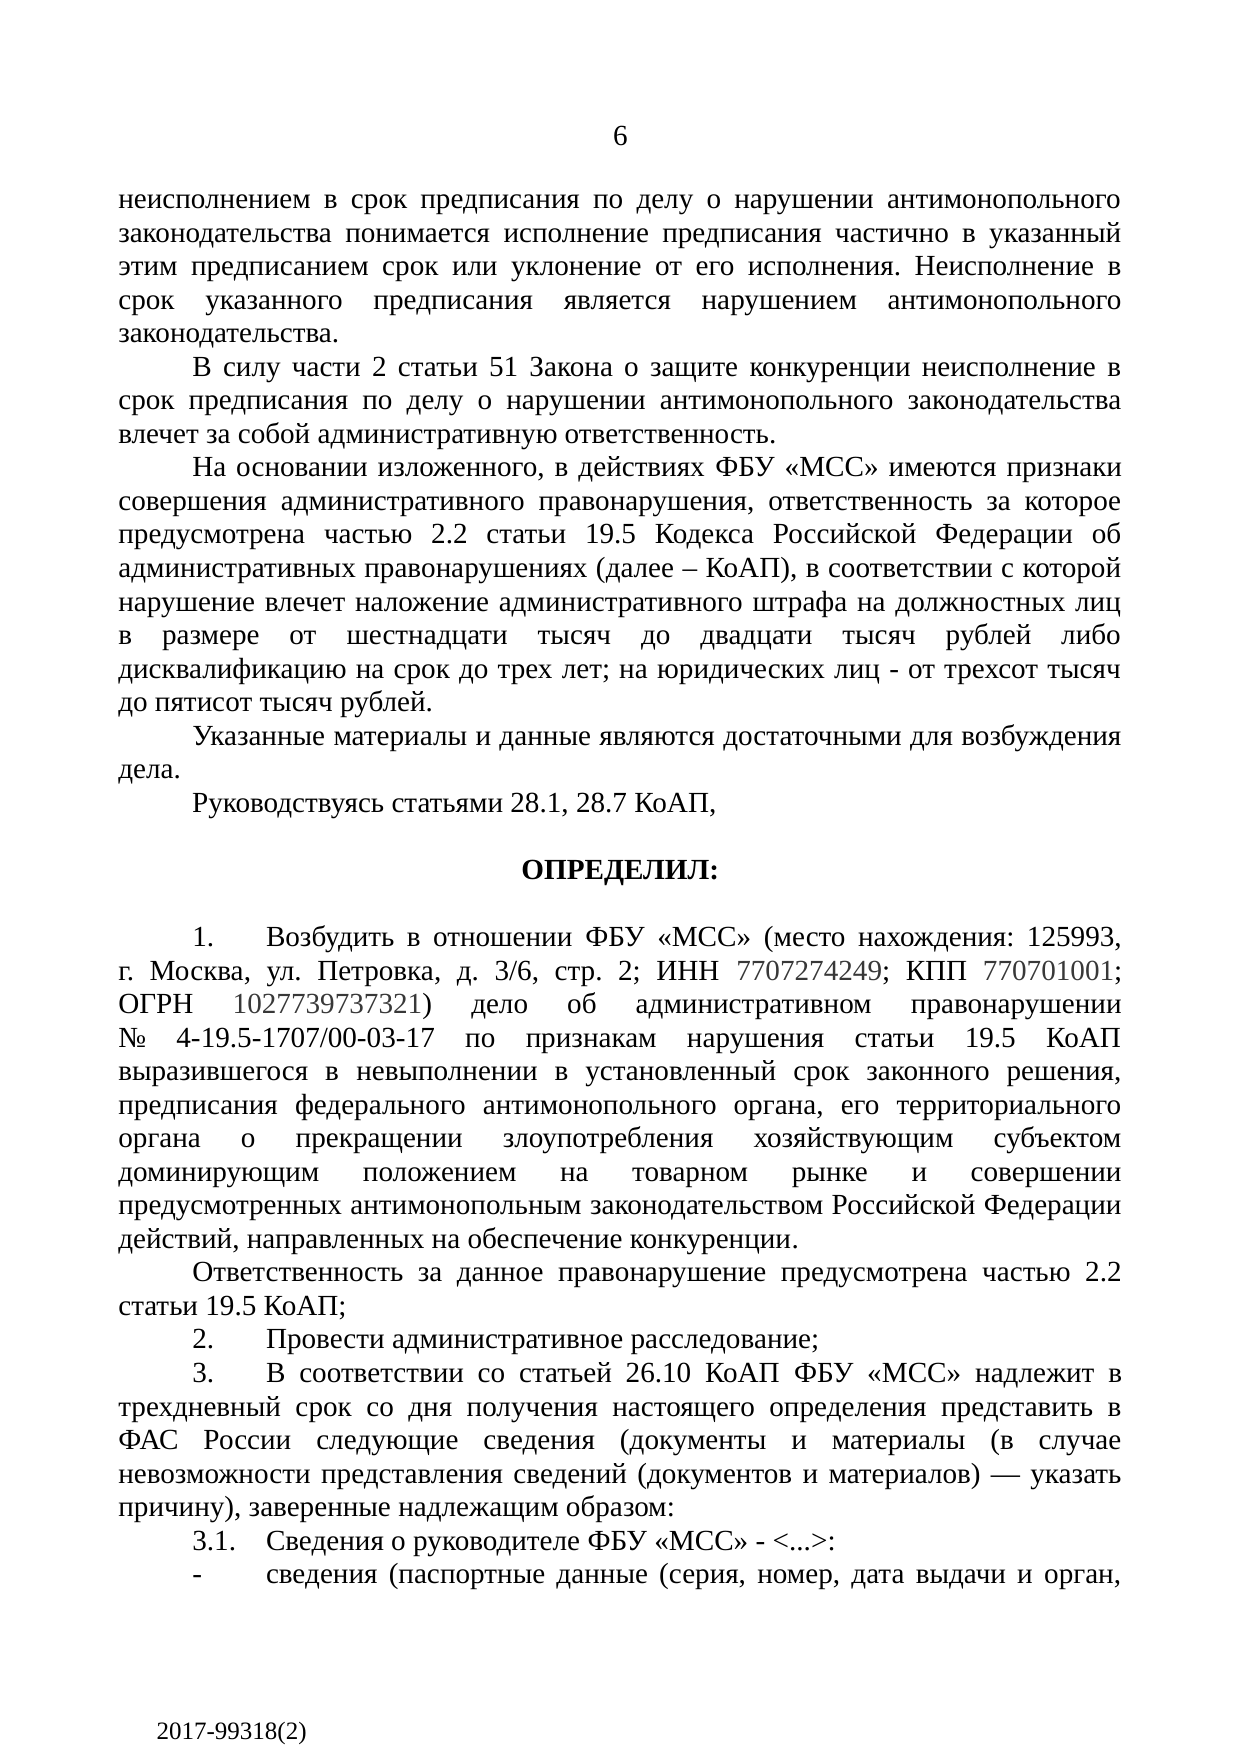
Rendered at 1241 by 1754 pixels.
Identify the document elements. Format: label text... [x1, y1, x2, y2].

text 1. Возбудить в отношении ФБУ «МСС» (место нахождения: 125993, г. Москва, ул. Петровка, д. 3/6, стр. 2; ИНН 7707274249; КПП 770701001; ОГРН 1027739737321) дело об административном правонарушении № 4-19.5-1707/00-03-17 по признакам нарушения статьи 19.5 КоАП выразившегося в невыполнении в установленный срок законного решения, предписания федерального антимонопольного органа, его территориального органа о прекращении злоупотребления хозяйствующим субъектом доминирующим положением на товарном рынке и совершении предусмотренных антимонопольным законодательством Российской Федерации действий, направленных на обеспечение конкуренции. [118, 919, 1122, 1254]
text неисполнением в срок предписания по делу о нарушении антимонопольного законодательства понимается исполнение предписания частично в указанный этим предписанием срок или уклонение от его исполнения. Неисполнение в срок указанного предписания является нарушением антимонопольного законодательства. [118, 181, 1122, 349]
text На основании изложенного, в действиях ФБУ «МСС» имеются признаки совершения административного правонарушения, ответственность за которое предусмотрена частью 2.2 статьи 19.5 Кодекса Российской Федерации об административных правонарушениях (далее – КоАП), в соответствии с которой нарушение влечет наложение административного штрафа на должностных лиц в размере от шестнадцати тысяч до двадцати тысяч рублей либо дисквалификацию на срок до трех лет; на юридических лиц - от трехсот тысяч до пятисот тысяч рублей. [118, 449, 1122, 718]
text ОПРЕДЕЛИЛ: [118, 852, 1122, 886]
text 3.1. Сведения о руководителе ФБУ «МСС» - <...>: [118, 1523, 1122, 1556]
text 3. В соответствии со статьей 26.10 КоАП ФБУ «МСС» надлежит в трехдневный срок со дня получения настоящего определения представить в ФАС России следующие сведения (документы и материалы (в случае невозможности представления сведений (документов и материалов) — указать причину), заверенные надлежащим образом: [118, 1355, 1122, 1523]
text Указанные материалы и данные являются достаточными для возбуждения дела. [118, 718, 1122, 785]
text Руководствуясь статьями 28.1, 28.7 КоАП, [118, 785, 1122, 818]
text Ответственность за данное правонарушение предусмотрена частью 2.2 статьи 19.5 КоАП; [118, 1254, 1122, 1322]
text В силу части 2 статьи 51 Закона о защите конкуренции неисполнение в срок предписания по делу о нарушении антимонопольного законодательства влечет за собой административную ответственность. [118, 349, 1122, 449]
text - сведения (паспортные данные (серия, номер, дата выдачи и орган, [118, 1556, 1122, 1590]
text 2. Провести административное расследование; [118, 1322, 1122, 1355]
